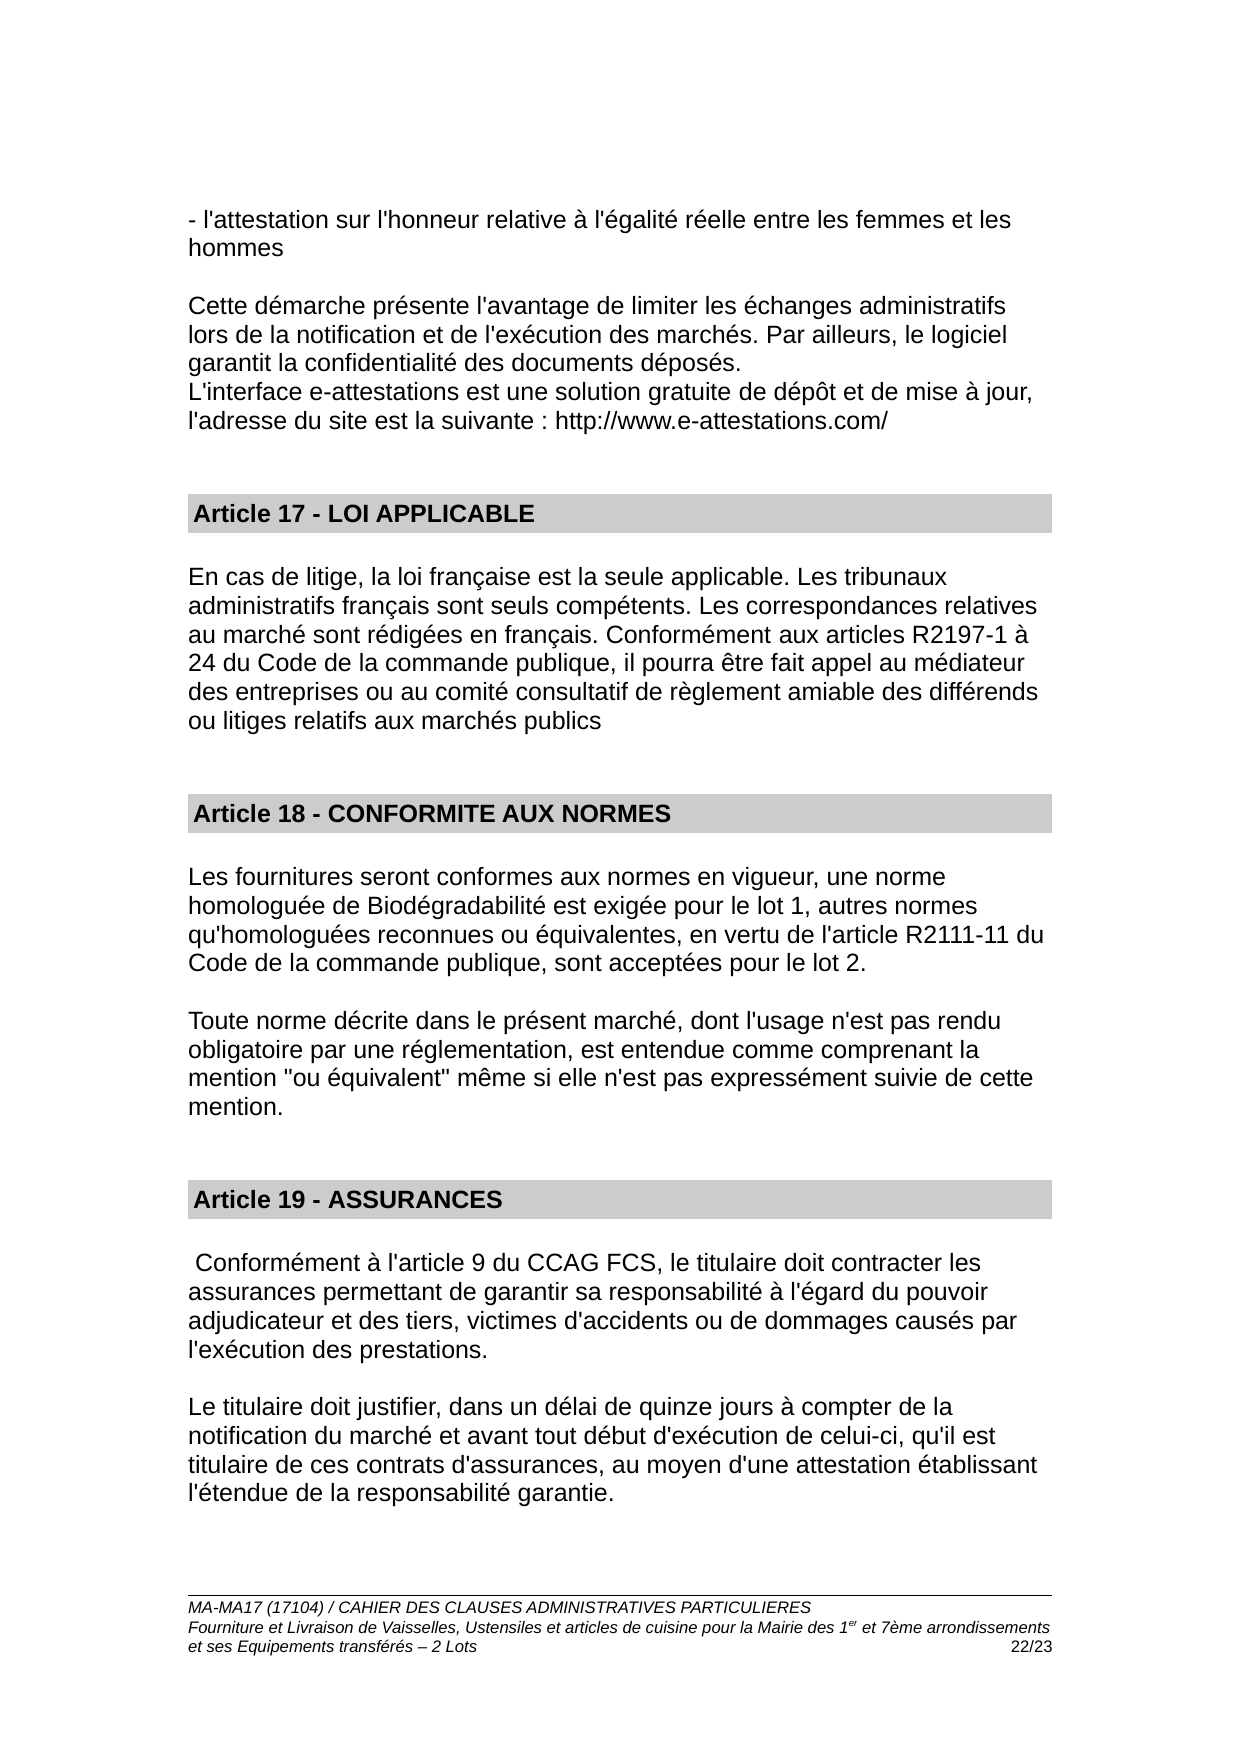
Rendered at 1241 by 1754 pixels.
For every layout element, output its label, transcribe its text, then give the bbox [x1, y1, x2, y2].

text En cas de litige, la loi française est la seule applicable. Les tribunaux administratifs français sont seuls compétents. Les correspondances relatives au marché sont rédigées en français. Conformément aux articles R2197-1 à 24 du Code de la commande publique, il pourra être fait appel au médiateur des entreprises ou au comité consultatif de règlement amiable des différends ou litiges relatifs aux marchés publics [188, 562, 1052, 734]
text Les fournitures seront conformes aux normes en vigueur, une norme homologuée de Biodégradabilité est exigée pour le lot 1, autres normes qu'homologuées reconnues ou équivalentes, en vertu de l'article R2111-11 du Code de la commande publique, sont acceptées pour le lot 2. [188, 862, 1052, 977]
text Toute norme décrite dans le présent marché, dont l'usage n'est pas rendu obligatoire par une réglementation, est entendue comme comprenant la mention "ou équivalent" même si elle n'est pas expressément suivie de cette mention. [188, 1006, 1052, 1121]
subtitle ASSURANCES [190, 1182, 1050, 1217]
text - l'attestation sur l'honneur relative à l'égalité réelle entre les femmes et les hommes [188, 204, 1052, 262]
text Conformément à l'article 9 du CCAG FCS, le titulaire doit contracter les assurances permettant de garantir sa responsabilité à l'égard du pouvoir adjudicateur et des tiers, victimes d'accidents ou de dommages causés par l'exécution des prestations. [188, 1248, 1052, 1363]
text Le titulaire doit justifier, dans un délai de quinze jours à compter de la notification du marché et avant tout début d'exécution de celui-ci, qu'il est titulaire de ces contrats d'assurances, au moyen d'une attestation établissant l'étendue de la responsabilité garantie. [188, 1392, 1052, 1507]
subtitle LOI APPLICABLE [190, 496, 1050, 530]
text Cette démarche présente l'avantage de limiter les échanges administratifs lors de la notification et de l'exécution des marchés. Par ailleurs, le logiciel garantit la confidentialité des documents déposés. [188, 291, 1052, 377]
text L'interface e-attestations est une solution gratuite de dépôt et de mise à jour, l'adresse du site est la suivante : http://www.e-attestations.com/ [188, 377, 1052, 434]
subtitle CONFORMITE AUX NORMES [190, 796, 1050, 830]
